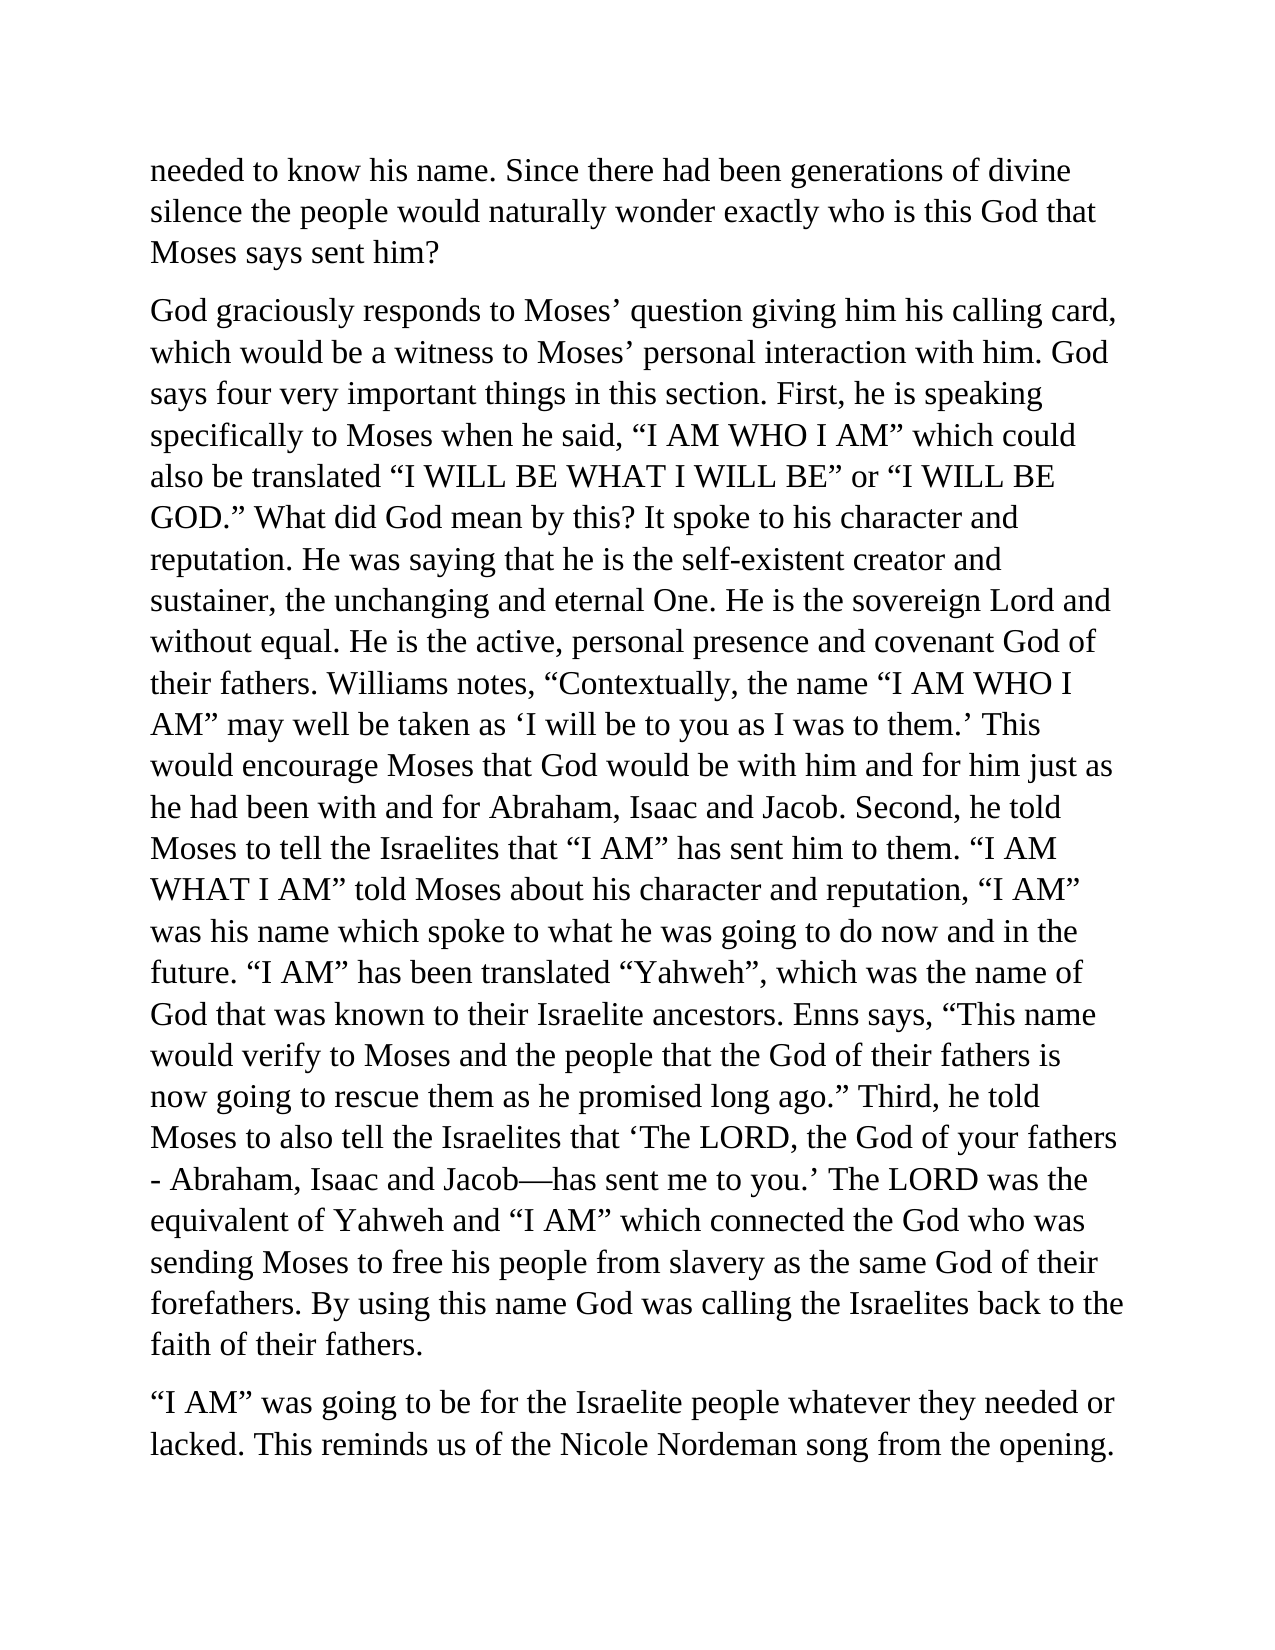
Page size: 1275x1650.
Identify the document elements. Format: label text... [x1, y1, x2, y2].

text God graciously responds to Moses’ question giving him his calling card, which would be a witness to Moses’ personal interaction with him. God says four very important things in this section. First, he is speaking specifically to Moses when he said, “I AM WHO I AM” which could also be translated “I WILL BE WHAT I WILL BE” or “I WILL BE GOD.” What did God mean by this? It spoke to his character and reputation. He was saying that he is the self-existent creator and sustainer, the unchanging and eternal One. He is the sovereign Lord and without equal. He is the active, personal presence and covenant God of their fathers. Williams notes, “Contextually, the name “I AM WHO I AM” may well be taken as ‘I will be to you as I was to them.’ This would encourage Moses that God would be with him and for him just as he had been with and for Abraham, Isaac and Jacob. Second, he told Moses to tell the Israelites that “I AM” has sent him to them. “I AM WHAT I AM” told Moses about his character and reputation, “I AM” was his name which spoke to what he was going to do now and in the future. “I AM” has been translated “Yahweh”, which was the name of God that was known to their Israelite ancestors. Enns says, “This name would verify to Moses and the people that the God of their fathers is now going to rescue them as he promised long ago.” Third, he told Moses to also tell the Israelites that ‘The LORD, the God of your fathers - Abraham, Isaac and Jacob—has sent me to you.’ The LORD was the equivalent of Yahweh and “I AM” which connected the God who was sending Moses to free his people from slavery as the same God of their forefathers. By using this name God was calling the Israelites back to the faith of their fathers. [150, 291, 1125, 1363]
text “I AM” was going to be for the Israelite people whatever they needed or lacked. This reminds us of the Nicole Nordeman song from the opening. [150, 1383, 1125, 1462]
text needed to know his name. Since there had been generations of divine silence the people would naturally wonder exactly who is this God that Moses says sent him? [150, 150, 1125, 271]
